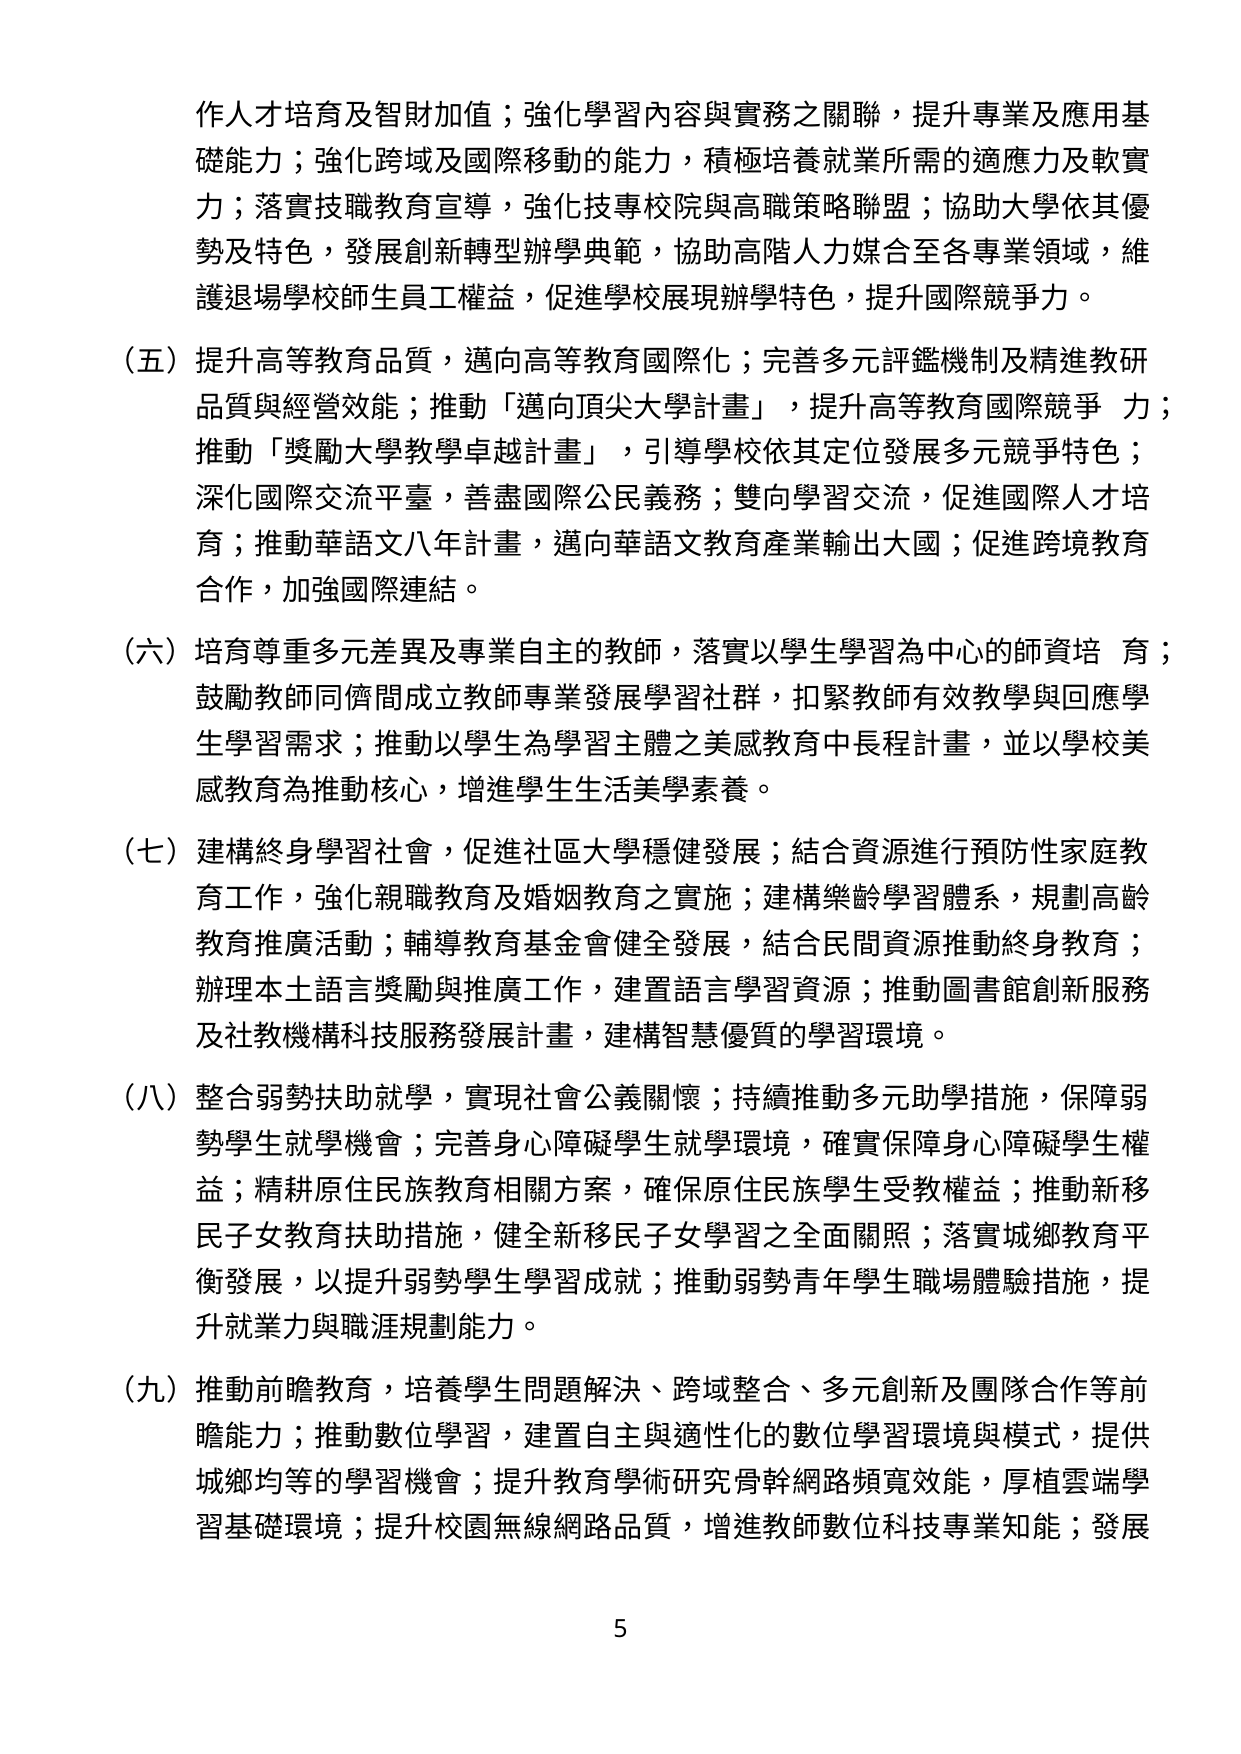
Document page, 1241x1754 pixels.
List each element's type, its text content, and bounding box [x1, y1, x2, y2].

text （五）提升高等教育品質，邁向高等教育國際化；完善多元評鑑機制及精進教研品質與經營效能；推動「邁向頂尖大學計畫」，提升高等教育國際競爭 力；推動「獎勵大學教學卓越計畫」，引導學校依其定位發展多元競爭特色；深化國際交流平臺，善盡國際公民義務；雙向學習交流，促進國際人才培育；推動華語文八年計畫，邁向華語文教育產業輸出大國；促進跨境教育合作，加強國際連結。 [106, 334, 1152, 609]
text （六）培育尊重多元差異及專業自主的教師，落實以學生學習為中心的師資培 育；鼓勵教師同儕間成立教師專業發展學習社群，扣緊教師有效教學與回應學生學習需求；推動以學生為學習主體之美感教育中長程計畫，並以學校美感教育為推動核心，增進學生生活美學素養。 [106, 626, 1152, 809]
text （七）建構終身學習社會，促進社區大學穩健發展；結合資源進行預防性家庭教育工作，強化親職教育及婚姻教育之實施；建構樂齡學習體系，規劃高齡教育推廣活動；輔導教育基金會健全發展，結合民間資源推動終身教育；辦理本土語言獎勵與推廣工作，建置語言學習資源；推動圖書館創新服務及社教機構科技服務發展計畫，建構智慧優質的學習環境。 [106, 826, 1152, 1055]
text 作人才培育及智財加值；強化學習內容與實務之關聯，提升專業及應用基礎能力；強化跨域及國際移動的能力，積極培養就業所需的適應力及軟實力；落實技職教育宣導，強化技專校院與高職策略聯盟；協助大學依其優勢及特色，發展創新轉型辦學典範，協助高階人力媒合至各專業領域，維護退場學校師生員工權益，促進學校展現辦學特色，提升國際競爭力。 [106, 89, 1152, 318]
text （九）推動前瞻教育，培養學生問題解決、跨域整合、多元創新及團隊合作等前瞻能力；推動數位學習，建置自主與適性化的數位學習環境與模式，提供城鄉均等的學習機會；提升教育學術研究骨幹網路頻寬效能，厚植雲端學習基礎環境；提升校園無線網路品質，增進教師數位科技專業知能；發展開放式線上課程，提供全民終身學習機會。配合創新產業發展，推展前瞻與跨領域教育基盤計畫，培育科技人力素質並促進人文社會科學教育發 展。 [106, 1364, 1152, 1547]
text （八）整合弱勢扶助就學，實現社會公義關懷；持續推動多元助學措施，保障弱勢學生就學機會；完善身心障礙學生就學環境，確實保障身心障礙學生權益；精耕原住民族教育相關方案，確保原住民族學生受教權益；推動新移民子女教育扶助措施，健全新移民子女學習之全面關照；落實城鄉教育平衡發展，以提升弱勢學生學習成就；推動弱勢青年學生職場體驗措施，提升就業力與職涯規劃能力。 [106, 1072, 1152, 1347]
